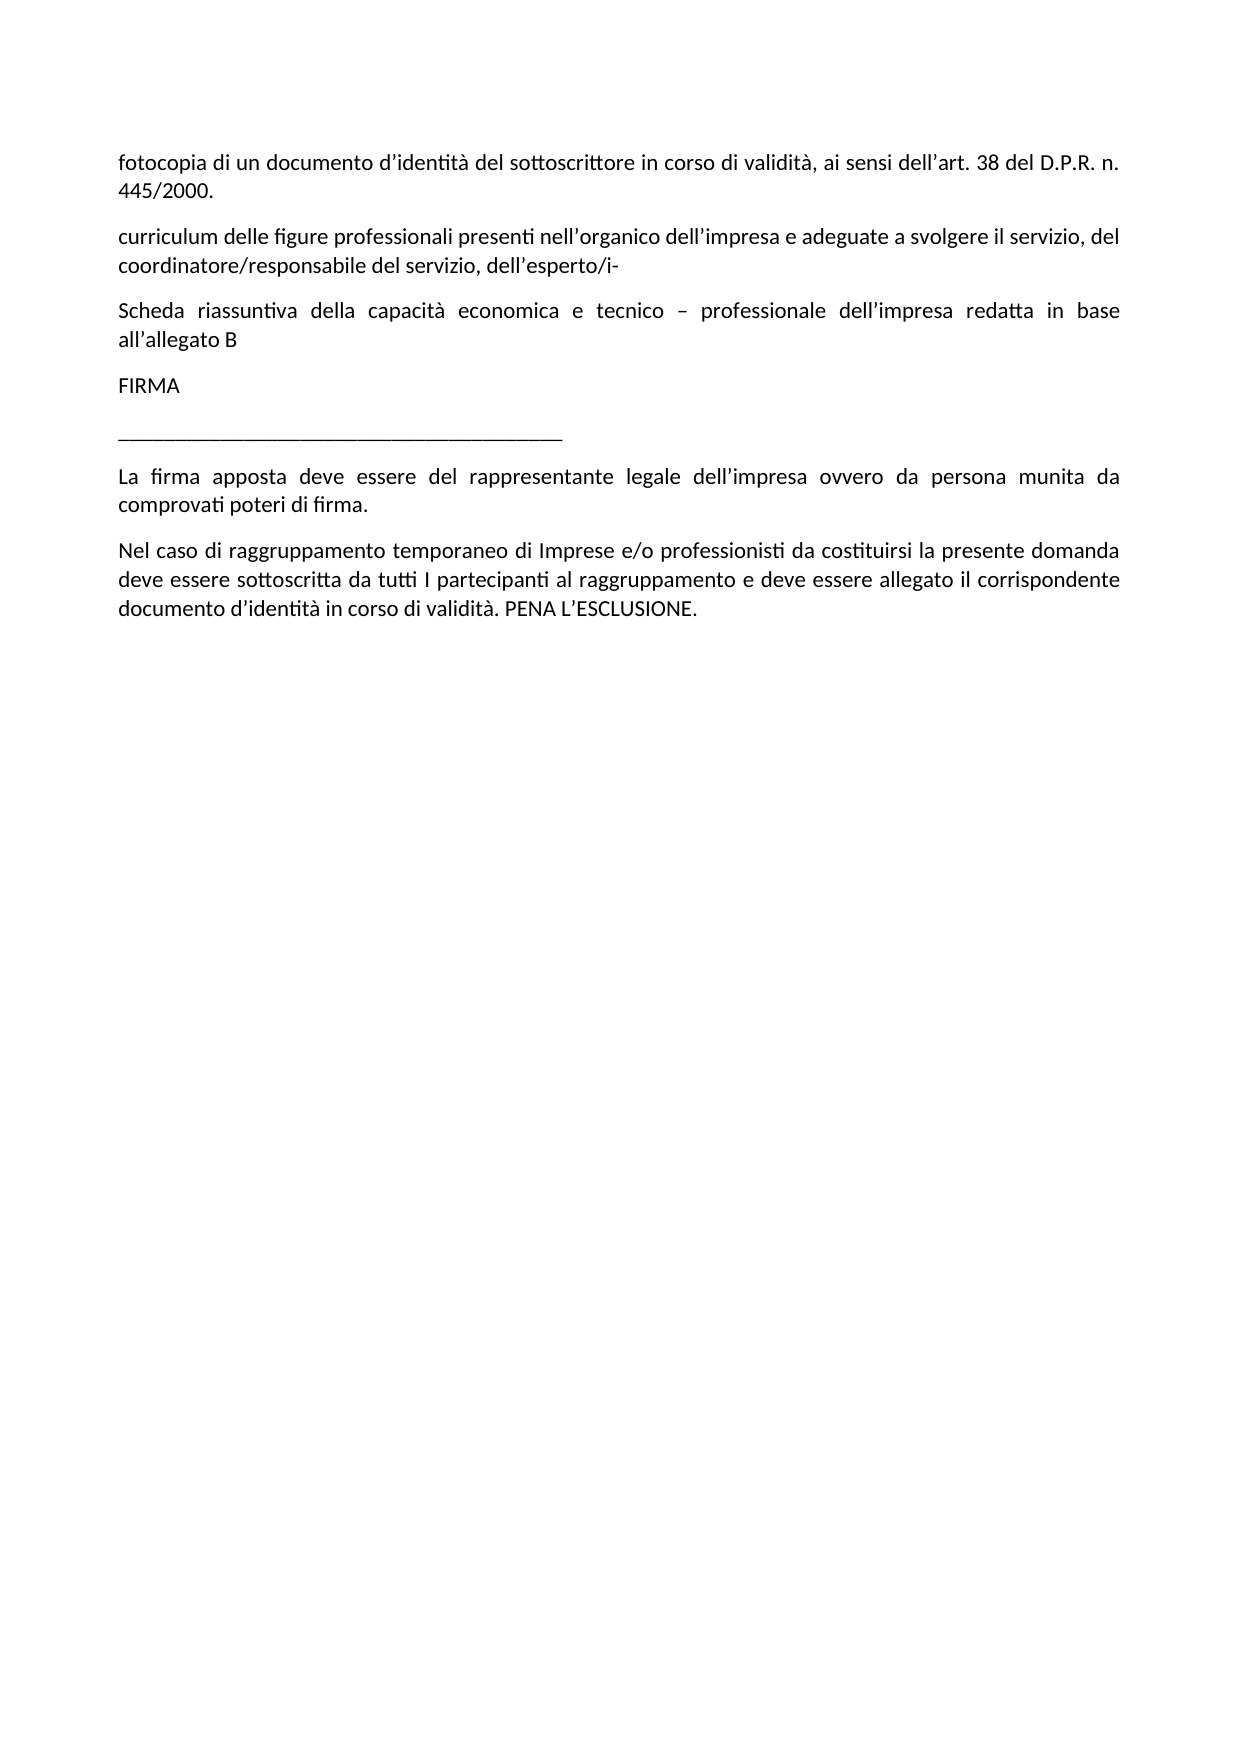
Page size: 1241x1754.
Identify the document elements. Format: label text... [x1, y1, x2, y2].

text La firma apposta deve essere del rappresentante legale dell’impresa ovvero da persona munita da comprovati poteri di firma. [118, 462, 1122, 519]
text Scheda riassuntiva della capacità economica e tecnico – professionale dell’impresa redatta in base all’allegato B [118, 296, 1122, 353]
text FIRMA [118, 371, 1122, 399]
text _______________________________________ [118, 416, 1122, 444]
text curriculum delle figure professionali presenti nell’organico dell’impresa e adeguate a svolgere il servizio, del coordinatore/responsabile del servizio, dell’esperto/i- [118, 222, 1122, 279]
text fotocopia di un documento d’identità del sottoscrittore in corso di validità, ai sensi dell’art. 38 del D.P.R. n. 445/2000. [118, 148, 1122, 204]
text Nel caso di raggruppamento temporaneo di Imprese e/o professionisti da costituirsi la presente domanda deve essere sottoscritta da tutti I partecipanti al raggruppamento e deve essere allegato il corrispondente documento d’identità in corso di validità. PENA L’ESCLUSIONE. [118, 536, 1122, 622]
